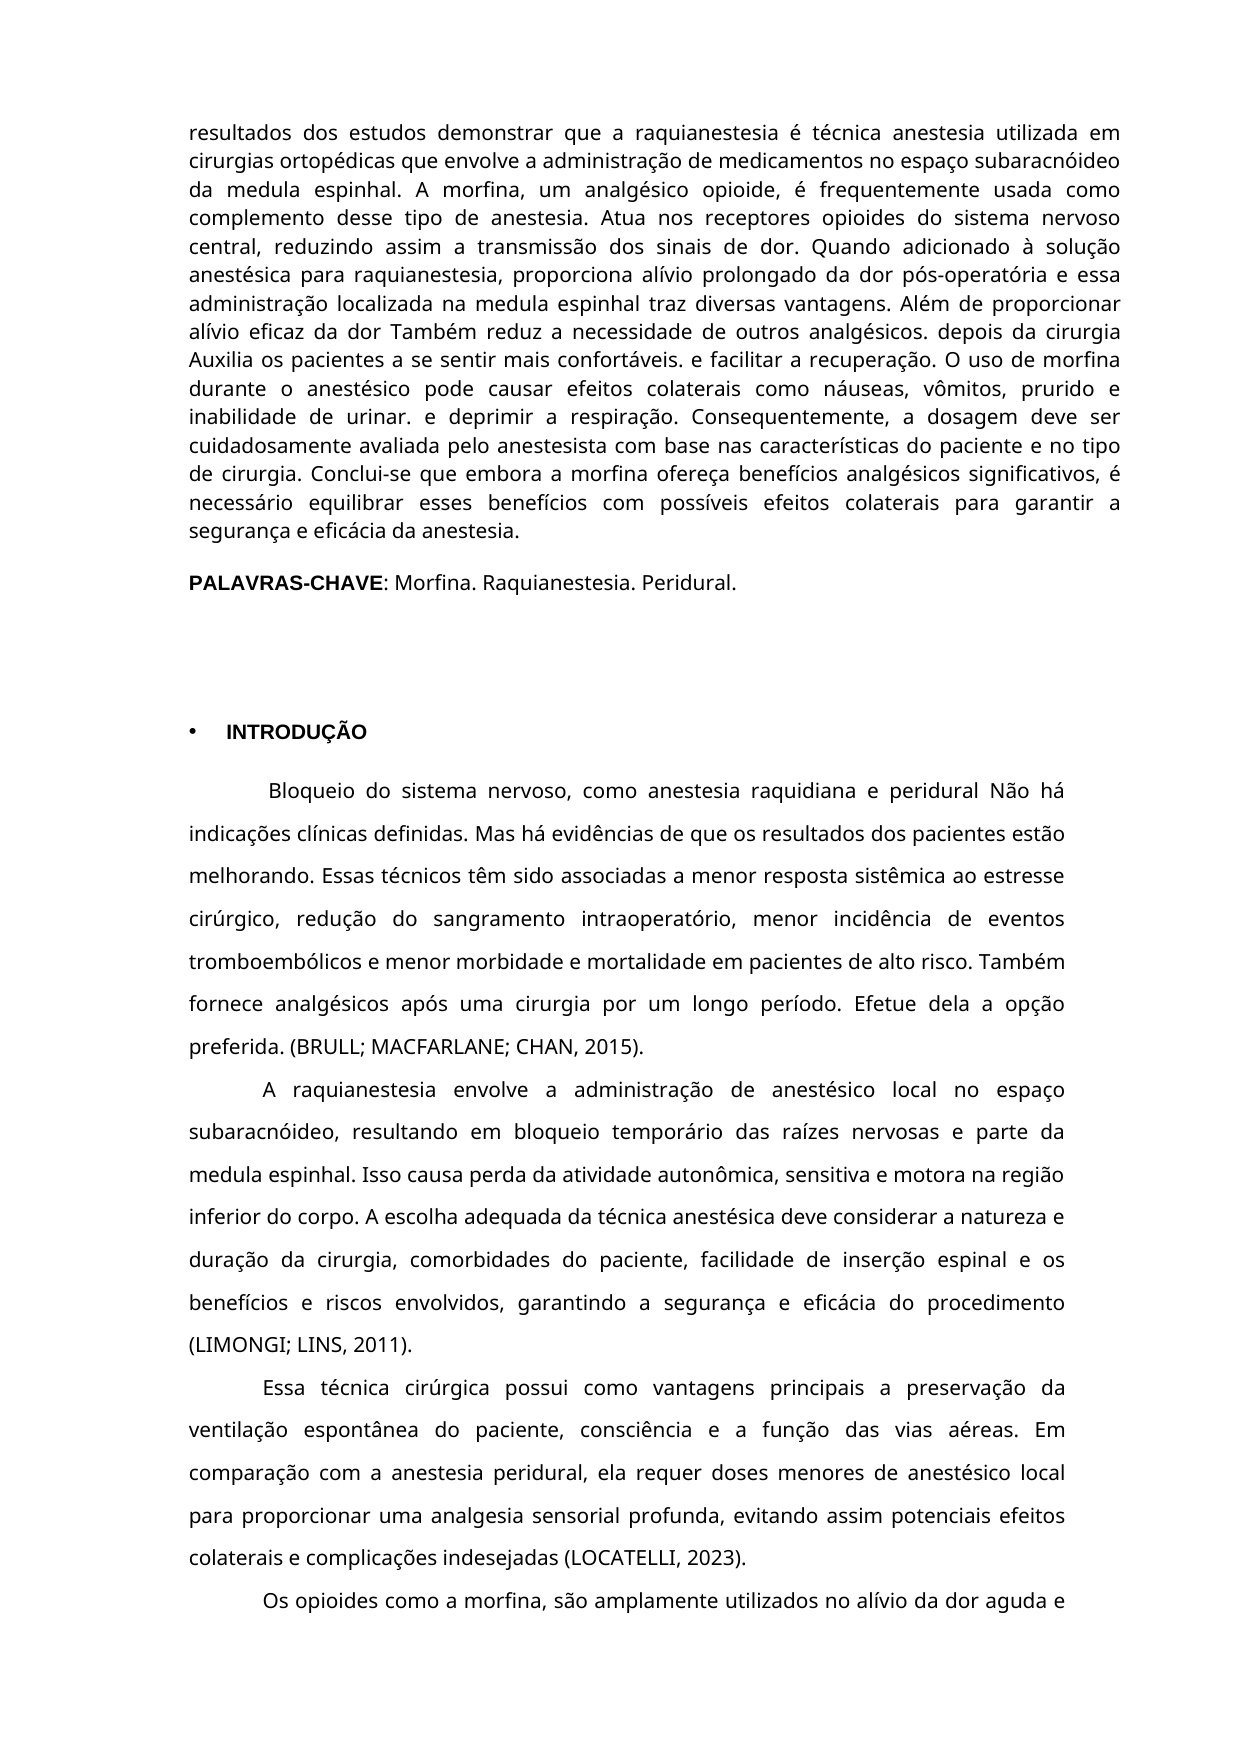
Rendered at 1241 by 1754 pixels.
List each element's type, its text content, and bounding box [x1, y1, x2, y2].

text resultados dos estudos demonstrar que a raquianestesia é técnica anestesia utilizada em cirurgias ortopédicas que envolve a administração de medicamentos no espaço subaracnóideo da medula espinhal. A morfina, um analgésico opioide, é frequentemente usada como complemento desse tipo de anestesia. Atua nos receptores opioides do sistema nervoso central, reduzindo assim a transmissão dos sinais de dor. Quando adicionado à solução anestésica para raquianestesia, proporciona alívio prolongado da dor pós-operatória e essa administração localizada na medula espinhal traz diversas vantagens. Além de proporcionar alívio eficaz da dor Também reduz a necessidade de outros analgésicos. depois da cirurgia Auxilia os pacientes a se sentir mais confortáveis. e facilitar a recuperação. O uso de morfina durante o anestésico pode causar efeitos colaterais como náuseas, vômitos, prurido e inabilidade de urinar. e deprimir a respiração. Consequentemente, a dosagem deve ser cuidadosamente avaliada pelo anestesista com base nas características do paciente e no tipo de cirurgia. Conclui-se que embora a morfina ofereça benefícios analgésicos significativos, é necessário equilibrar esses benefícios com possíveis efeitos colaterais para garantir a segurança e eficácia da anestesia. [188, 118, 1122, 545]
text Bloqueio do sistema nervoso, como anestesia raquidiana e peridural Não há indicações clínicas definidas. Mas há evidências de que os resultados dos pacientes estão melhorando. Essas técnicos têm sido associadas a menor resposta sistêmica ao estresse cirúrgico, redução do sangramento intraoperatório, menor incidência de eventos tromboembólicos e menor morbidade e mortalidade em pacientes de alto risco. Também fornece analgésicos após uma cirurgia por um longo período. Efetue dela a opção preferida. (BRULL; MACFARLANE; CHAN, 2015). [188, 776, 1066, 1061]
list INTRODUÇÃO [188, 720, 1122, 745]
text PALAVRAS-CHAVE: Morfina. Raquianestesia. Peridural. [188, 568, 1122, 597]
text Essa técnica cirúrgica possui como vantagens principais a preservação da ventilação espontânea do paciente, consciência e a função das vias aéreas. Em comparação com a anestesia peridural, ela requer doses menores de anestésico local para proporcionar uma analgesia sensorial profunda, evitando assim potenciais efeitos colaterais e complicações indesejadas (LOCATELLI, 2023). [188, 1373, 1067, 1572]
text Os opioides como a morfina, são amplamente utilizados no alívio da dor aguda e [188, 1586, 1067, 1614]
text A raquianestesia envolve a administração de anestésico local no espaço subaracnóideo, resultando em bloqueio temporário das raízes nervosas e parte da medula espinhal. Isso causa perda da atividade autonômica, sensitiva e motora na região inferior do corpo. A escolha adequada da técnica anestésica deve considerar a natureza e duração da cirurgia, comorbidades do paciente, facilidade de inserção espinal e os benefícios e riscos envolvidos, garantindo a segurança e eficácia do procedimento (LIMONGI; LINS, 2011). [188, 1075, 1066, 1359]
